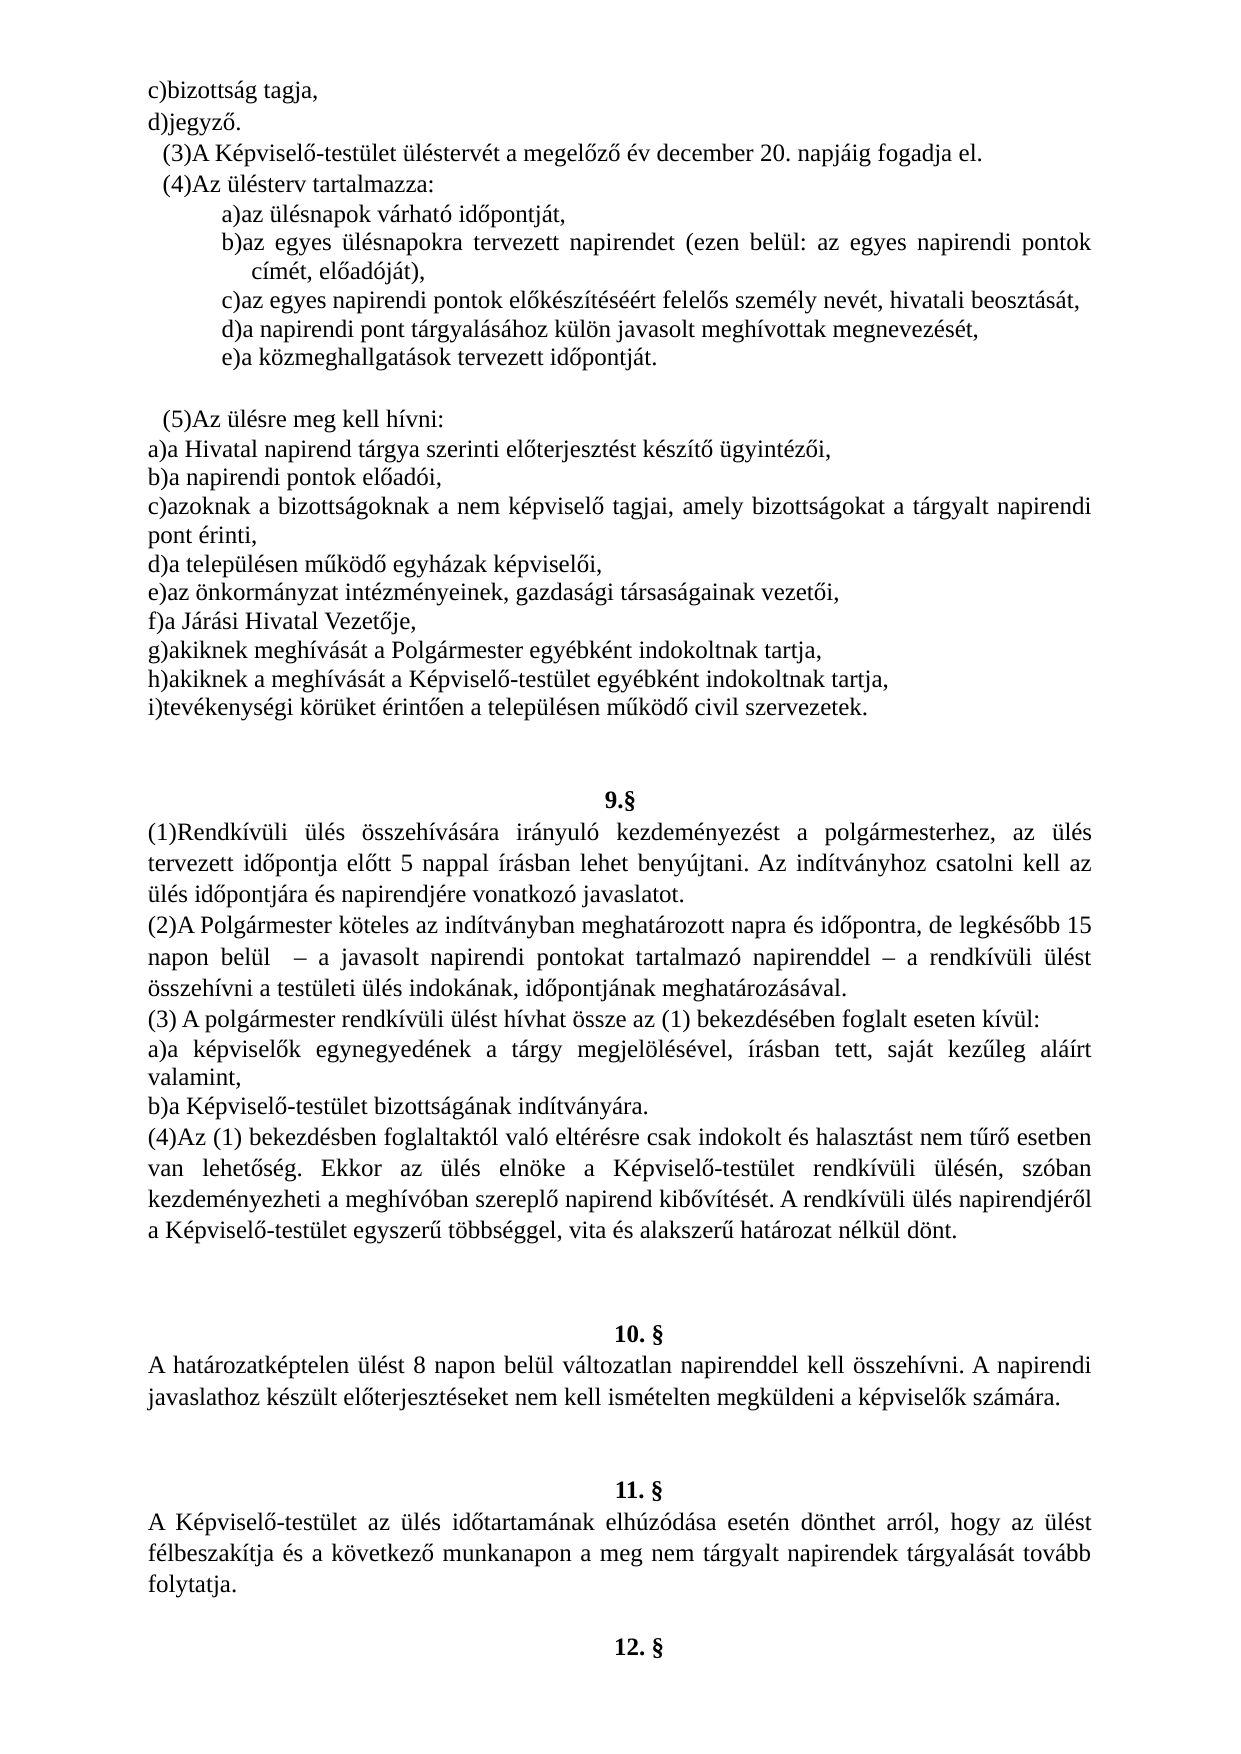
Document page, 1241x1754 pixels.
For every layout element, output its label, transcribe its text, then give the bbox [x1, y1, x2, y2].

list jegyző. [148, 105, 1093, 136]
list a Hivatal napirend tárgya szerinti előterjesztést készítő ügyintézői, [148, 434, 1093, 462]
list a Járási Hivatal Vezetője, [148, 606, 1093, 635]
list A polgármester rendkívüli ülést hívhat össze az (1) bekezdésében foglalt eseten kívül: [148, 1002, 1093, 1034]
list akiknek a meghívását a Képviselő-testület egyébként indokoltnak tartja, [148, 664, 1093, 692]
list Az ülésterv tartalmazza: [162, 167, 1093, 199]
list a Képviselő-testület bizottságának indítványára. [148, 1091, 1093, 1120]
list 10. § [148, 1317, 1093, 1349]
list azoknak a bizottságoknak a nem képviselő tagjai, amely bizottságokat a tárgyalt napirendi pont érinti, [148, 491, 1093, 549]
list az egyes ülésnapokra tervezett napirendet (ezen belül: az egyes napirendi pontok címét, előadóját), [221, 227, 1093, 285]
list a napirendi pont tárgyalásához külön javasolt meghívottak megnevezését, [221, 314, 1093, 342]
list A Polgármester köteles az indítványban meghatározott napra és időpontra, de legkésőbb 15 napon belül – a javasolt napirendi pontokat tartalmazó napirenddel – a rendkívüli ülést összehívni a testületi ülés indokának, időpontjának meghatározásával. [148, 909, 1093, 1002]
list A Képviselő-testület üléstervét a megelőző év december 20. napjáig fogadja el. [162, 136, 1093, 167]
list a képviselők egynegyedének a tárgy megjelölésével, írásban tett, saját kezűleg aláírt valamint, [148, 1034, 1093, 1091]
text A határozatképtelen ülést 8 napon belül változatlan napirenddel kell összehívni. A napirendi javaslathoz készült előterjesztéseket nem kell ismételten megküldeni a képviselők számára. [148, 1349, 1093, 1411]
list Az (1) bekezdésben foglaltaktól való eltérésre csak indokolt és halasztást nem tűrő esetben van lehetőség. Ekkor az ülés elnöke a Képviselő-testület rendkívüli ülésén, szóban kezdeményezheti a meghí­vóban szereplő napirend kibővítését. A rendkívüli ülés napirendjéről a Képviselő-testület egyszerű többséggel, vita és alakszerű határozat nélkül dönt. [148, 1120, 1093, 1245]
list az egyes napirendi pontok előkészítéséért felelős személy nevét, hivatali beosztását, [221, 285, 1093, 314]
text A Képviselő-testület az ülés időtartamának elhúzódása esetén dönthet arról, hogy az ülést félbeszakítja és a következő munkanapon a meg nem tárgyalt napirendek tárgyalását tovább folytatja. [148, 1505, 1093, 1599]
list tevékenységi körüket érintően a településen működő civil szervezetek. [148, 692, 1093, 721]
list az önkormányzat intézményeinek, gazdasági társaságainak vezetői, [148, 577, 1093, 606]
list akiknek meghívását a Polgármester egyébként indokolt­nak tartja, [148, 635, 1093, 664]
list Rendkívüli ülés összehívására irányuló kezdeményezést a polgármesterhez, az ülés tervezett időpontja előtt 5 nappal írásban lehet benyújtani. Az indítványhoz csatolni kell az ülés időpontjára és napirendjére vonatkozó javaslatot. [148, 815, 1093, 909]
list 12. § [148, 1630, 1093, 1661]
list 9.§ [148, 784, 1093, 815]
list 11. § [148, 1474, 1093, 1505]
list Az ülésre meg kell hívni: [162, 402, 1093, 434]
list az ülésnapok várható időpontját, [221, 199, 1093, 227]
list bizottság tagja, [148, 74, 1093, 105]
list a napirendi pontok előadói, [148, 462, 1093, 491]
list a településen működő egyházak képviselői, [148, 549, 1093, 577]
list a közmeghallgatások tervezett időpontját. [221, 342, 1093, 371]
